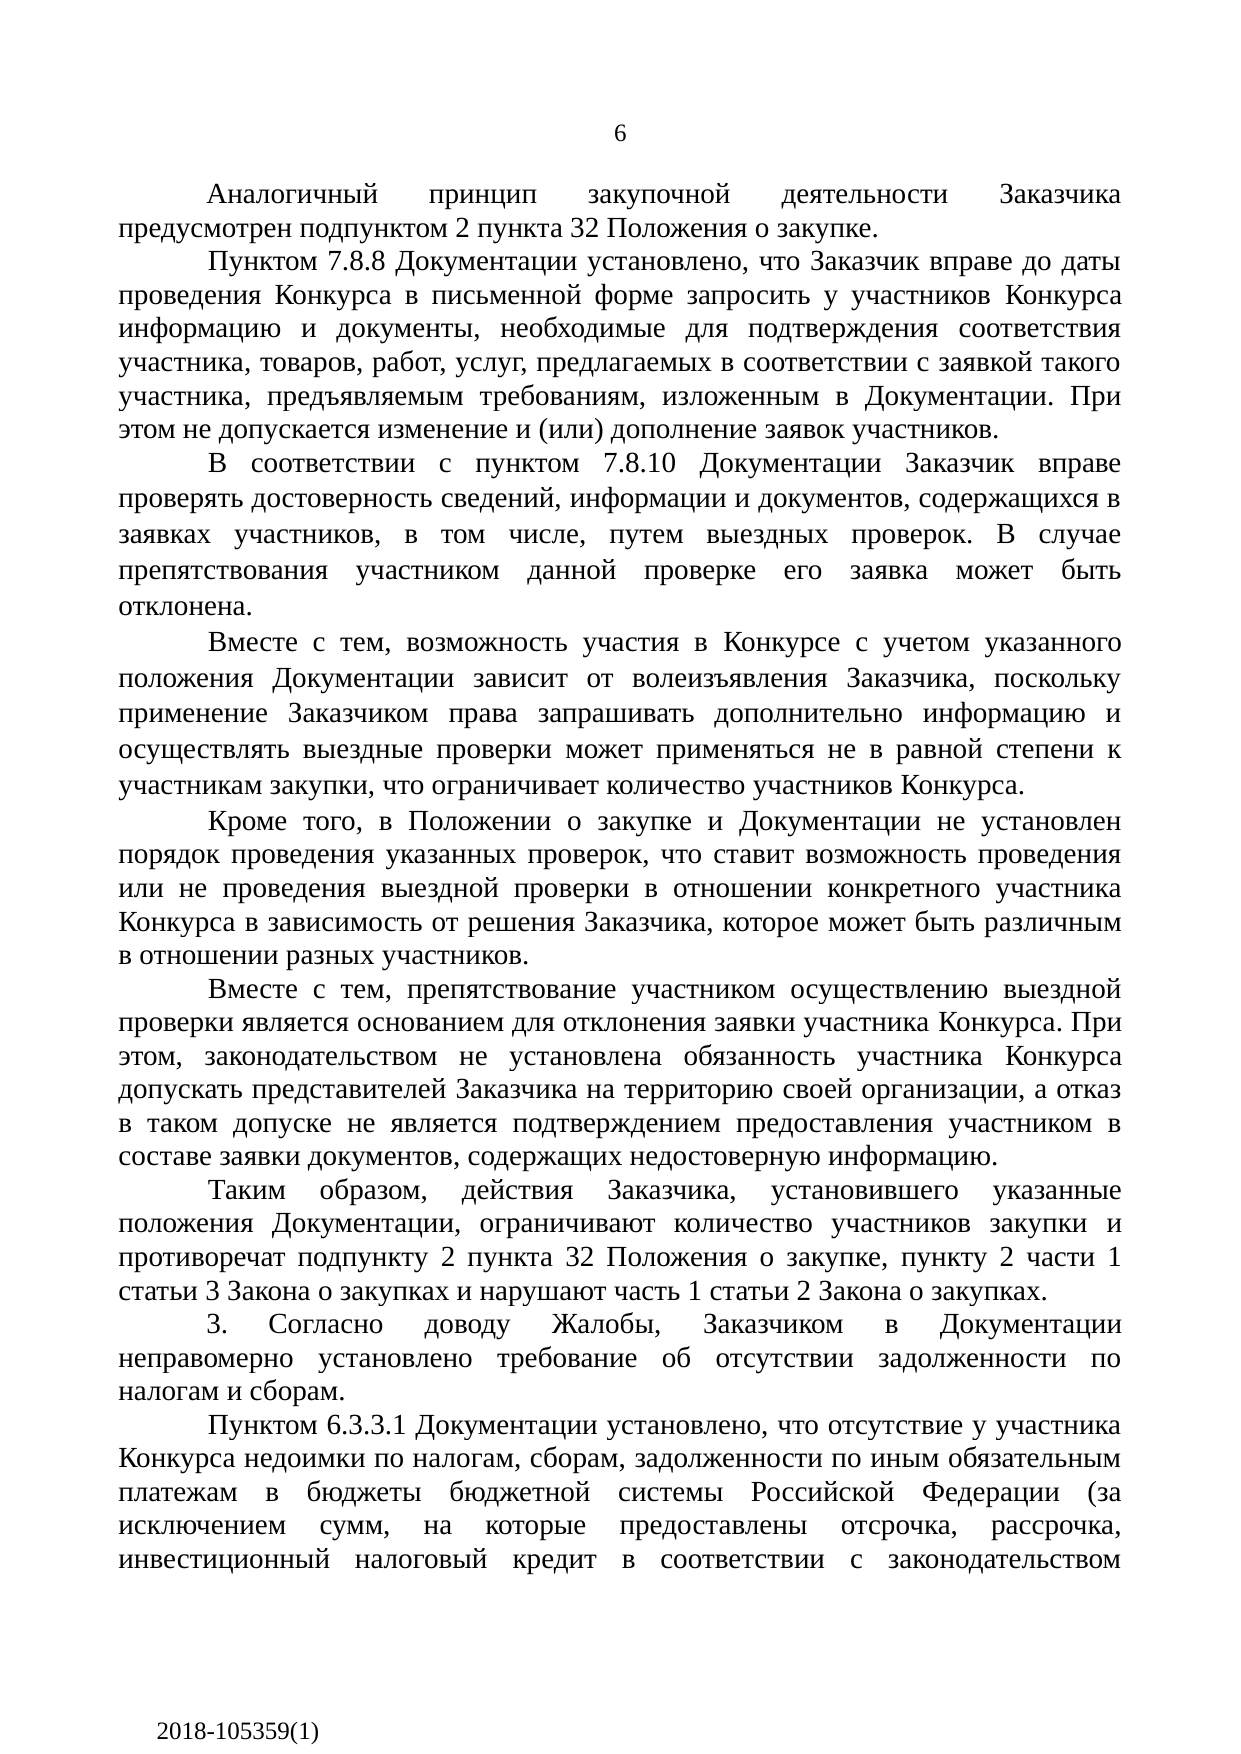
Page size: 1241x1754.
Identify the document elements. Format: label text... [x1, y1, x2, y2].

text Вместе с тем, препятствование участником осуществлению выездной проверки является основанием для отклонения заявки участника Конкурса. При этом, законодательством не установлена обязанность участника Конкурса допускать представителей Заказчика на территорию своей организации, а отказ в таком допуске не является подтверждением предоставления участником в составе заявки документов, содержащих недостоверную информацию. [118, 971, 1122, 1172]
text Вместе с тем, возможность участия в Конкурсе с учетом указанного положения Документации зависит от волеизъявления Заказчика, поскольку применение Заказчиком права запрашивать дополнительно информацию и осуществлять выездные проверки может применяться не в равной степени к участникам закупки, что ограничивает количество участников Конкурса. [118, 624, 1122, 801]
text В соответствии с пунктом 7.8.10 Документации Заказчик вправе проверять достоверность сведений, информации и документов, содержащихся в заявках участников, в том числе, путем выездных проверок. В случае препятствования участником данной проверке его заявка может быть отклонена. [118, 445, 1122, 622]
text Аналогичный принцип закупочной деятельности Заказчика предусмотрен подпунктом 2 пункта 32 Положения о закупке. [118, 176, 1122, 243]
text Пунктом 6.3.3.1 Документации установлено, что отсутствие у участника Конкурса недоимки по налогам, сборам, задолженности по иным обязательным платежам в бюджеты бюджетной системы Российской Федерации (за исключением сумм, на которые предоставлены отсрочка, рассрочка, инвестиционный налоговый кредит в соответствии с законодательством [118, 1407, 1122, 1574]
text Пунктом 7.8.8 Документации установлено, что Заказчик вправе до даты проведения Конкурса в письменной форме запросить у участников Конкурса информацию и документы, необходимые для подтверждения соответствия участника, товаров, работ, услуг, предлагаемых в соответствии с заявкой такого участника, предъявляемым требованиям, изложенным в Документации. При этом не допускается изменение и (или) дополнение заявок участников. [118, 243, 1122, 445]
text Кроме того, в Положении о закупке и Документации не установлен порядок проведения указанных проверок, что ставит возможность проведения или не проведения выездной проверки в отношении конкретного участника Конкурса в зависимость от решения Заказчика, которое может быть различным в отношении разных участников. [118, 803, 1122, 971]
list Согласно доводу Жалобы, Заказчиком в Документации неправомерно установлено требование об отсутствии задолженности по налогам и сборам. [118, 1306, 1122, 1407]
text Таким образом, действия Заказчика, установившего указанные положения Документации, ограничивают количество участников закупки и противоречат подпункту 2 пункта 32 Положения о закупке, пункту 2 части 1 статьи 3 Закона о закупках и нарушают часть 1 статьи 2 Закона о закупках. [118, 1172, 1122, 1306]
